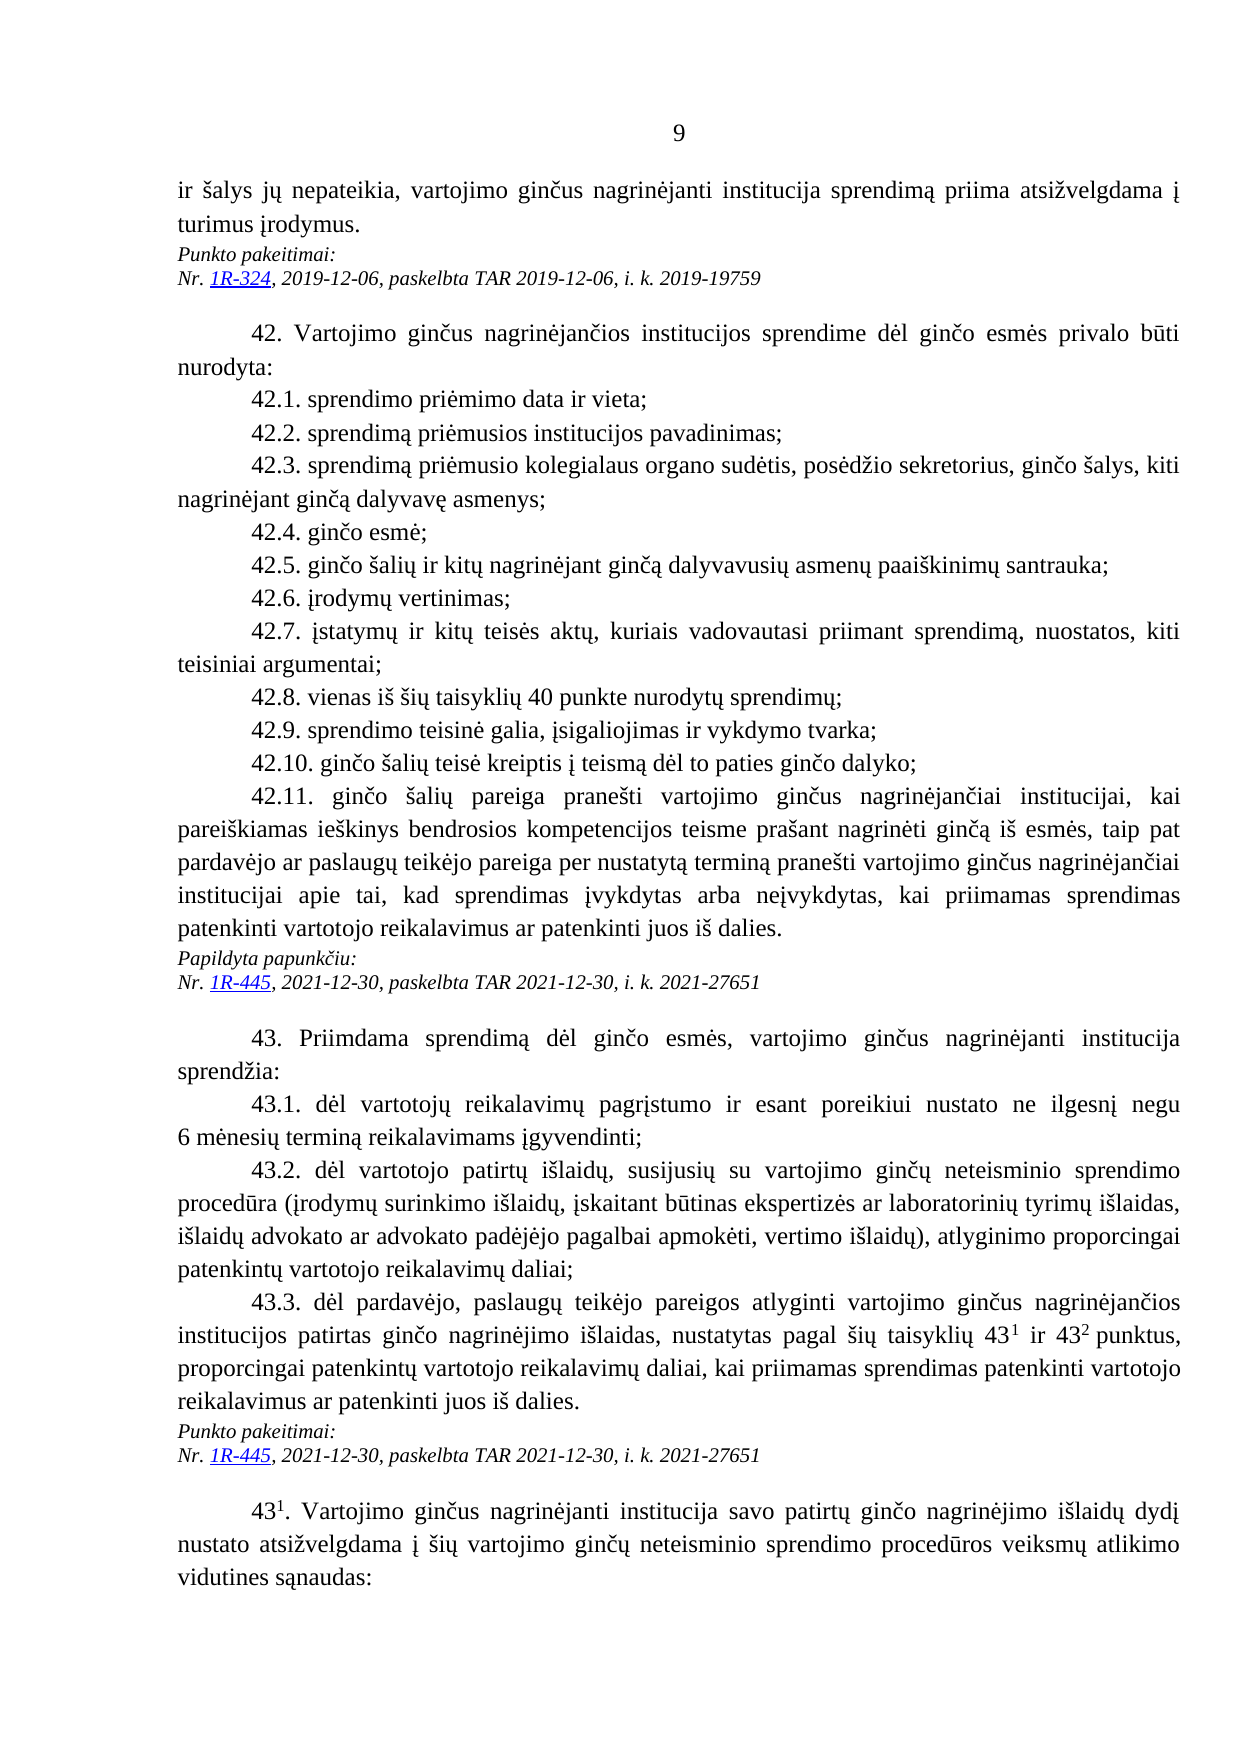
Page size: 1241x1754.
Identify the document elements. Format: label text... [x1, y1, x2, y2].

text Punkto pakeitimai: [177, 1419, 1181, 1443]
text Nr. 1R-445, 2021-12-30, paskelbta TAR 2021-12-30, i. k. 2021-27651 [177, 1443, 1181, 1467]
text 42.8. vienas iš šių taisyklių 40 punkte nurodytų sprendimų; [177, 682, 1181, 711]
text 42.4. ginčo esmė; [177, 517, 1181, 545]
text 42.7. įstatymų ir kitų teisės aktų, kuriais vadovautasi priimant sprendimą, nuostatos, kiti teisiniai argumentai; [177, 616, 1181, 677]
text 42. Vartojimo ginčus nagrinėjančios institucijos sprendime dėl ginčo esmės privalo būti nurodyta: [177, 318, 1181, 380]
text 42.10. ginčo šalių teisė kreiptis į teismą dėl to paties ginčo dalyko; [177, 748, 1181, 777]
text Punkto pakeitimai: [177, 242, 1181, 266]
text Nr. 1R-445, 2021-12-30, paskelbta TAR 2021-12-30, i. k. 2021-27651 [177, 970, 1181, 994]
text Nr. 1R-324, 2019-12-06, paskelbta TAR 2019-12-06, i. k. 2019-19759 [177, 266, 1181, 290]
text 42.1. sprendimo priėmimo data ir vieta; [177, 384, 1181, 413]
text 43. Priimdama sprendimą dėl ginčo esmės, vartojimo ginčus nagrinėjanti institucija sprendžia: [177, 1023, 1181, 1084]
text ir šalys jų nepateikia, vartojimo ginčus nagrinėjanti institucija sprendimą priima atsižvelgdama į turimus įrodymus. [177, 176, 1181, 237]
text 42.9. sprendimo teisinė galia, įsigaliojimas ir vykdymo tvarka; [177, 715, 1181, 743]
text 42.5. ginčo šalių ir kitų nagrinėjant ginčą dalyvavusių asmenų paaiškinimų santrauka; [177, 550, 1181, 578]
text 43.3. dėl pardavėjo, paslaugų teikėjo pareigos atlyginti vartojimo ginčus nagrinėjančios institucijos patirtas ginčo nagrinėjimo išlaidas, nustatytas pagal šių taisyklių 431 ir 432 punktus, proporcingai patenkintų vartotojo reikalavimų daliai, kai priimamas sprendimas patenkinti vartotojo reikalavimus ar patenkinti juos iš dalies. [177, 1287, 1181, 1415]
text 42.2. sprendimą priėmusios institucijos pavadinimas; [177, 418, 1181, 446]
text 43.1. dėl vartotojų reikalavimų pagrįstumo ir esant poreikiui nustato ne ilgesnį negu 6 mėnesių terminą reikalavimams įgyvendinti; [177, 1089, 1181, 1151]
text 431. Vartojimo ginčus nagrinėjanti institucija savo patirtų ginčo nagrinėjimo išlaidų dydį nustato atsižvelgdama į šių vartojimo ginčų neteisminio sprendimo procedūros veiksmų atlikimo vidutines sąnaudas: [177, 1496, 1181, 1591]
text 42.6. įrodymų vertinimas; [177, 583, 1181, 611]
text 42.11. ginčo šalių pareiga pranešti vartojimo ginčus nagrinėjančiai institucijai, kai pareiškiamas ieškinys bendrosios kompetencijos teisme prašant nagrinėti ginčą iš esmės, taip pat pardavėjo ar paslaugų teikėjo pareiga per nustatytą terminą pranešti vartojimo ginčus nagrinėjančiai institucijai apie tai, kad sprendimas įvykdytas arba neįvykdytas, kai priimamas sprendimas patenkinti vartotojo reikalavimus ar patenkinti juos iš dalies. [177, 781, 1181, 942]
text 43.2. dėl vartotojo patirtų išlaidų, susijusių su vartojimo ginčų neteisminio sprendimo procedūra (įrodymų surinkimo išlaidų, įskaitant būtinas ekspertizės ar laboratorinių tyrimų išlaidas, išlaidų advokato ar advokato padėjėjo pagalbai apmokėti, vertimo išlaidų), atlyginimo proporcingai patenkintų vartotojo reikalavimų daliai; [177, 1155, 1181, 1283]
text Papildyta papunkčiu: [177, 946, 1181, 970]
text 42.3. sprendimą priėmusio kolegialaus organo sudėtis, posėdžio sekretorius, ginčo šalys, kiti nagrinėjant ginčą dalyvavę asmenys; [177, 451, 1181, 512]
